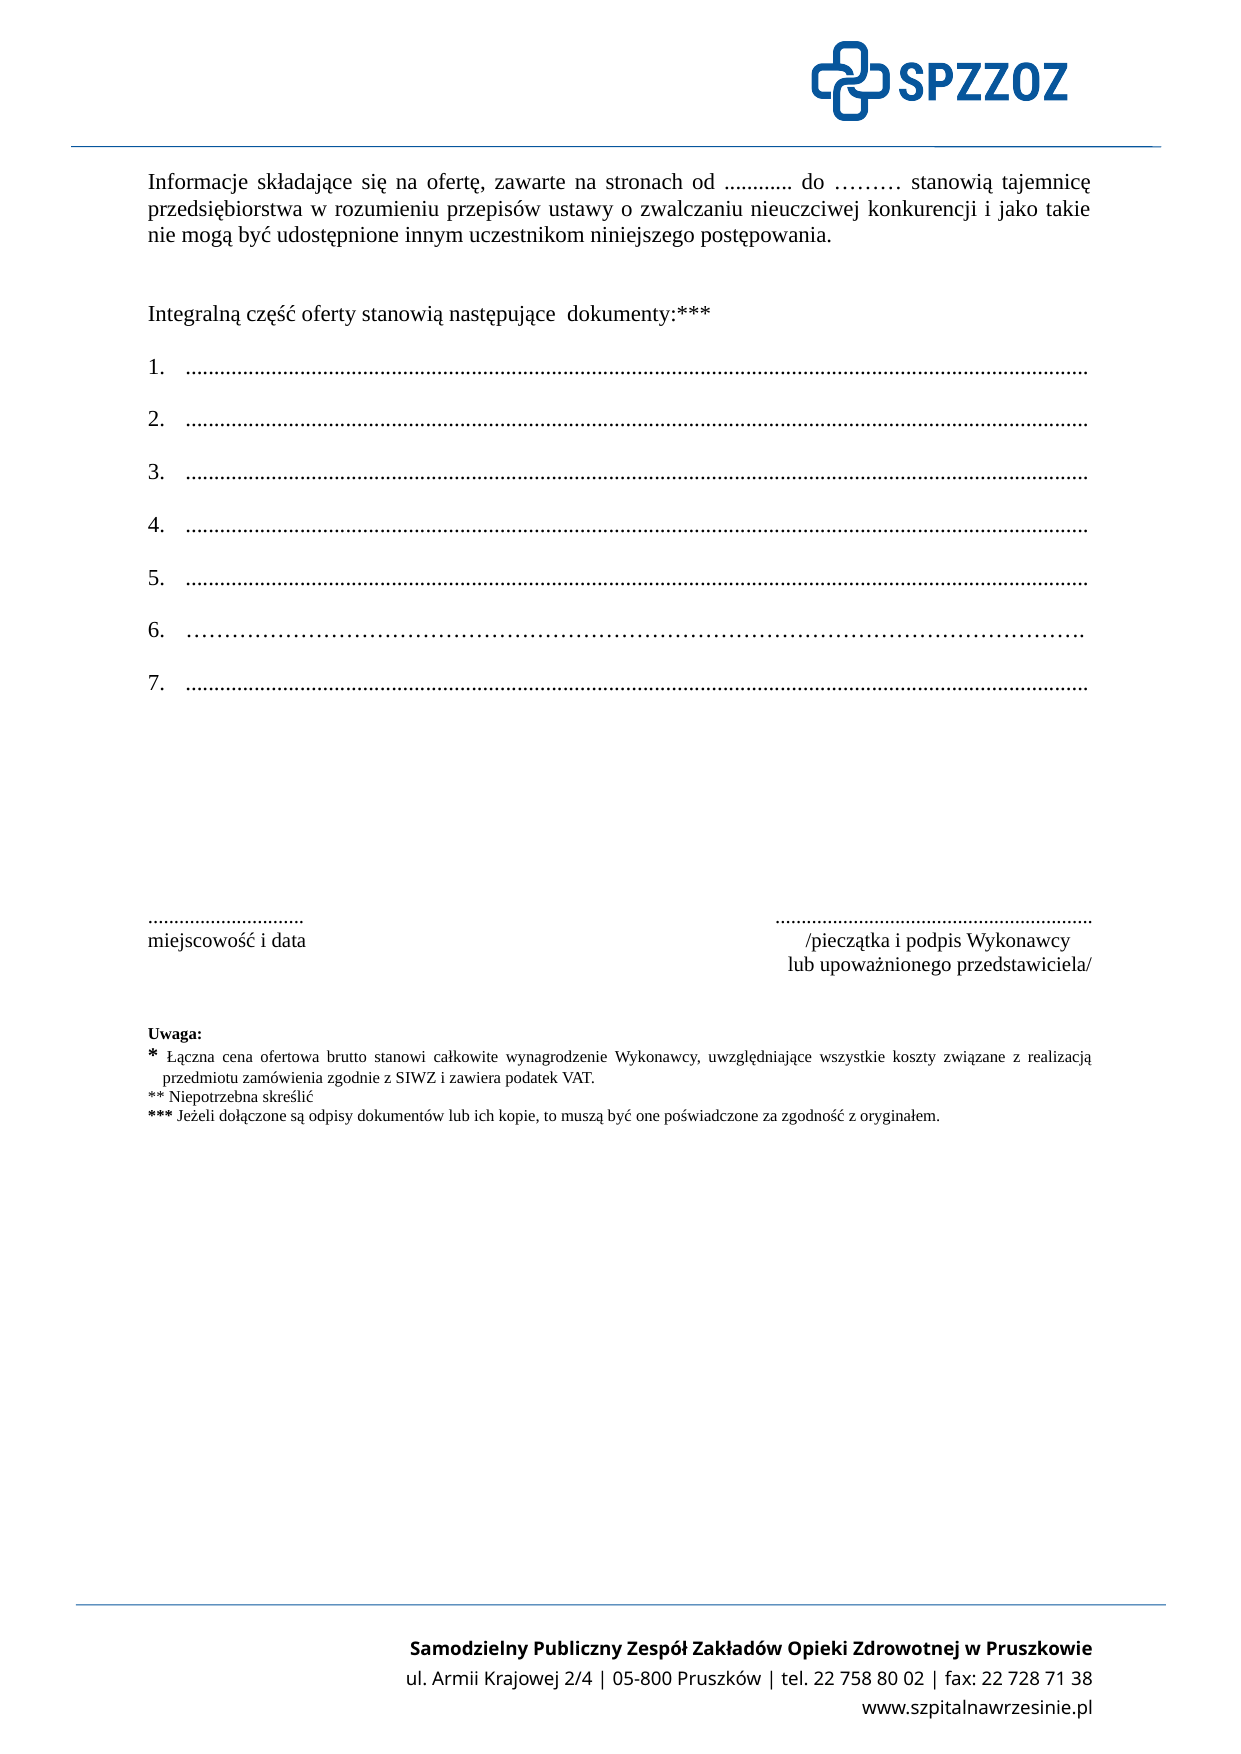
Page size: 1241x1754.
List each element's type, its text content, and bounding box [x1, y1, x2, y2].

list .............................................................................................................................................................. [148, 563, 1093, 590]
list .............................................................................................................................................................. [148, 405, 1093, 432]
list .............................................................................................................................................................. [148, 511, 1093, 537]
text Uwaga: [148, 1024, 1093, 1043]
text * Łączna cena ofertowa brutto stanowi całkowite wynagrodzenie Wykonawcy, uwzględniające wszystkie koszty związane z realizacją przedmiotu zamówienia zgodnie z SIWZ i zawiera podatek VAT. [148, 1043, 1093, 1087]
list .............................................................................................................................................................. [148, 458, 1093, 484]
text ** Niepotrzebna skreślić [148, 1087, 1093, 1106]
text lub upoważnionego przedstawiciela/ [694, 952, 1093, 976]
list .............................................................................................................................................................. [148, 353, 1093, 379]
text *** Jeżeli dołączone są odpisy dokumentów lub ich kopie, to muszą być one poświadczone za zgodność z oryginałem. [148, 1106, 1093, 1125]
text .............................. ............................................................. [148, 904, 1093, 928]
list ………………………………………………………………………………………………………. [148, 616, 1093, 643]
text miejscowość i data /pieczątka i podpis Wykonawcy [148, 928, 1093, 952]
text Informacje składające się na ofertę, zawarte na stronach od ............ do ……… stanowią tajemnicę przedsiębiorstwa w rozumieniu przepisów ustawy o zwalczaniu nieuczciwej konkurencji i jako takie nie mogą być udostępnione innym uczestnikom niniejszego postępowania. [148, 168, 1093, 247]
list .............................................................................................................................................................. [148, 669, 1093, 695]
text Integralną część oferty stanowią następujące dokumenty:*** [148, 300, 1093, 326]
